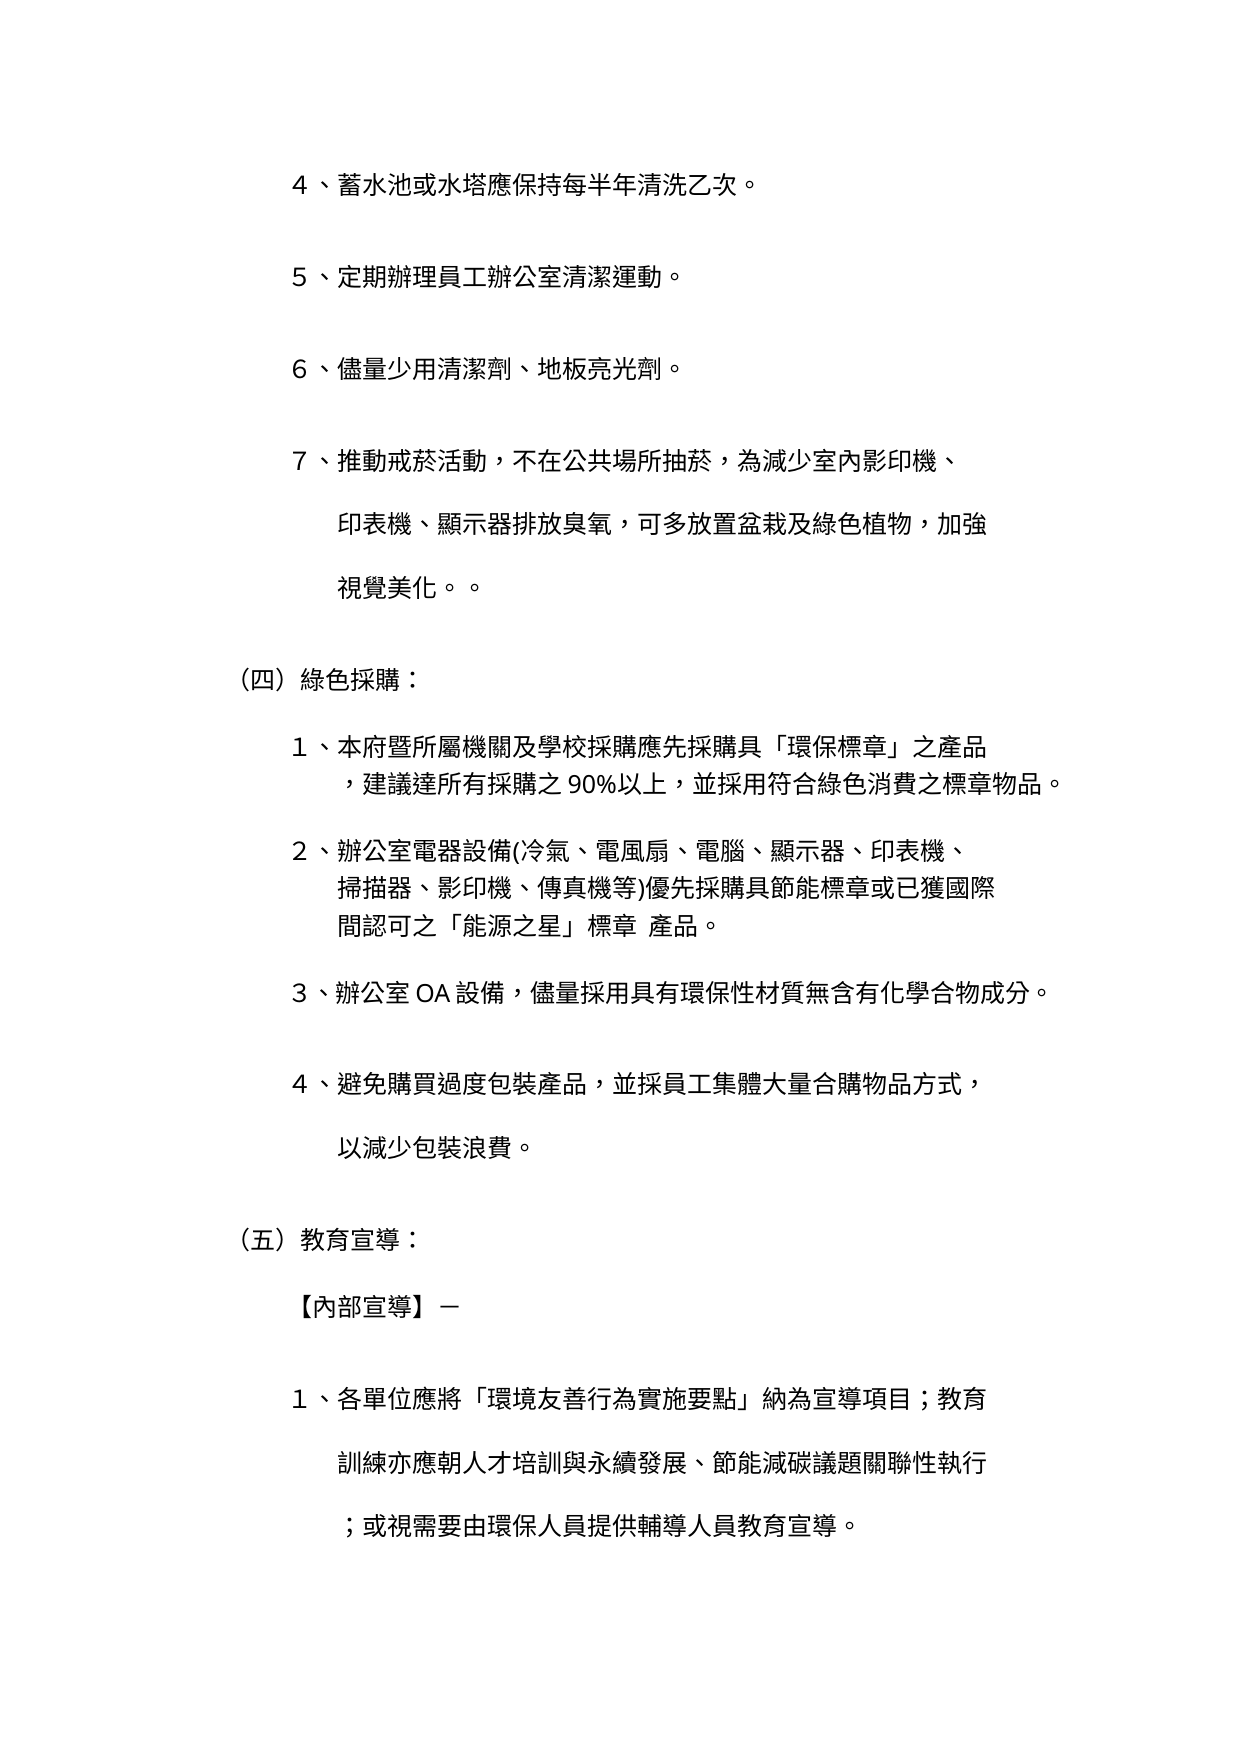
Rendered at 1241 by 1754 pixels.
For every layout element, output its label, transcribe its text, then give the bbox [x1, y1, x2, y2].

text １、本府暨所屬機關及學校採購應先採購具「環保標章」之產品 ，建議達所有採購之90%以上，並採用符合綠色消費之標章物品。 [287, 727, 1053, 802]
text ４、蓄水池或水塔應保持每半年清洗乙次。 [287, 164, 1053, 202]
text ７、推動戒菸活動，不在公共場所抽菸，為減少室內影印機、 印表機、顯示器排放臭氧，可多放置盆栽及綠色植物，加強 視覺美化。。 [287, 440, 1053, 605]
text （四）綠色採購： [225, 660, 1053, 697]
text ６、儘量少用清潔劑、地板亮光劑。 [287, 348, 1053, 386]
text （五）教育宣導： [225, 1220, 1053, 1258]
text ５、定期辦理員工辦公室清潔運動。 [287, 256, 1053, 294]
text ３、辦公室OA設備，儘量採用具有環保性材質無含有化學合物成分。 [287, 972, 1053, 1010]
text 【內部宣導】－ [287, 1287, 1053, 1324]
text ４、避免購買過度包裝產品，並採員工集體大量合購物品方式， 以減少包裝浪費。 [287, 1064, 1053, 1166]
text ２、辦公室電器設備(冷氣、電風扇、電腦、顯示器、印表機、 掃描器、影印機、傳真機等)優先採購具節能標章或已獲國際 間認可之「能源之星」標章 產品。 [287, 831, 1053, 943]
text １、各單位應將「環境友善行為實施要點」納為宣導項目；教育 訓練亦應朝人才培訓與永續發展、節能減碳議題關聯性執行 ；或視需要由環保人員提供輔導人員教育宣導。 [287, 1379, 1053, 1544]
